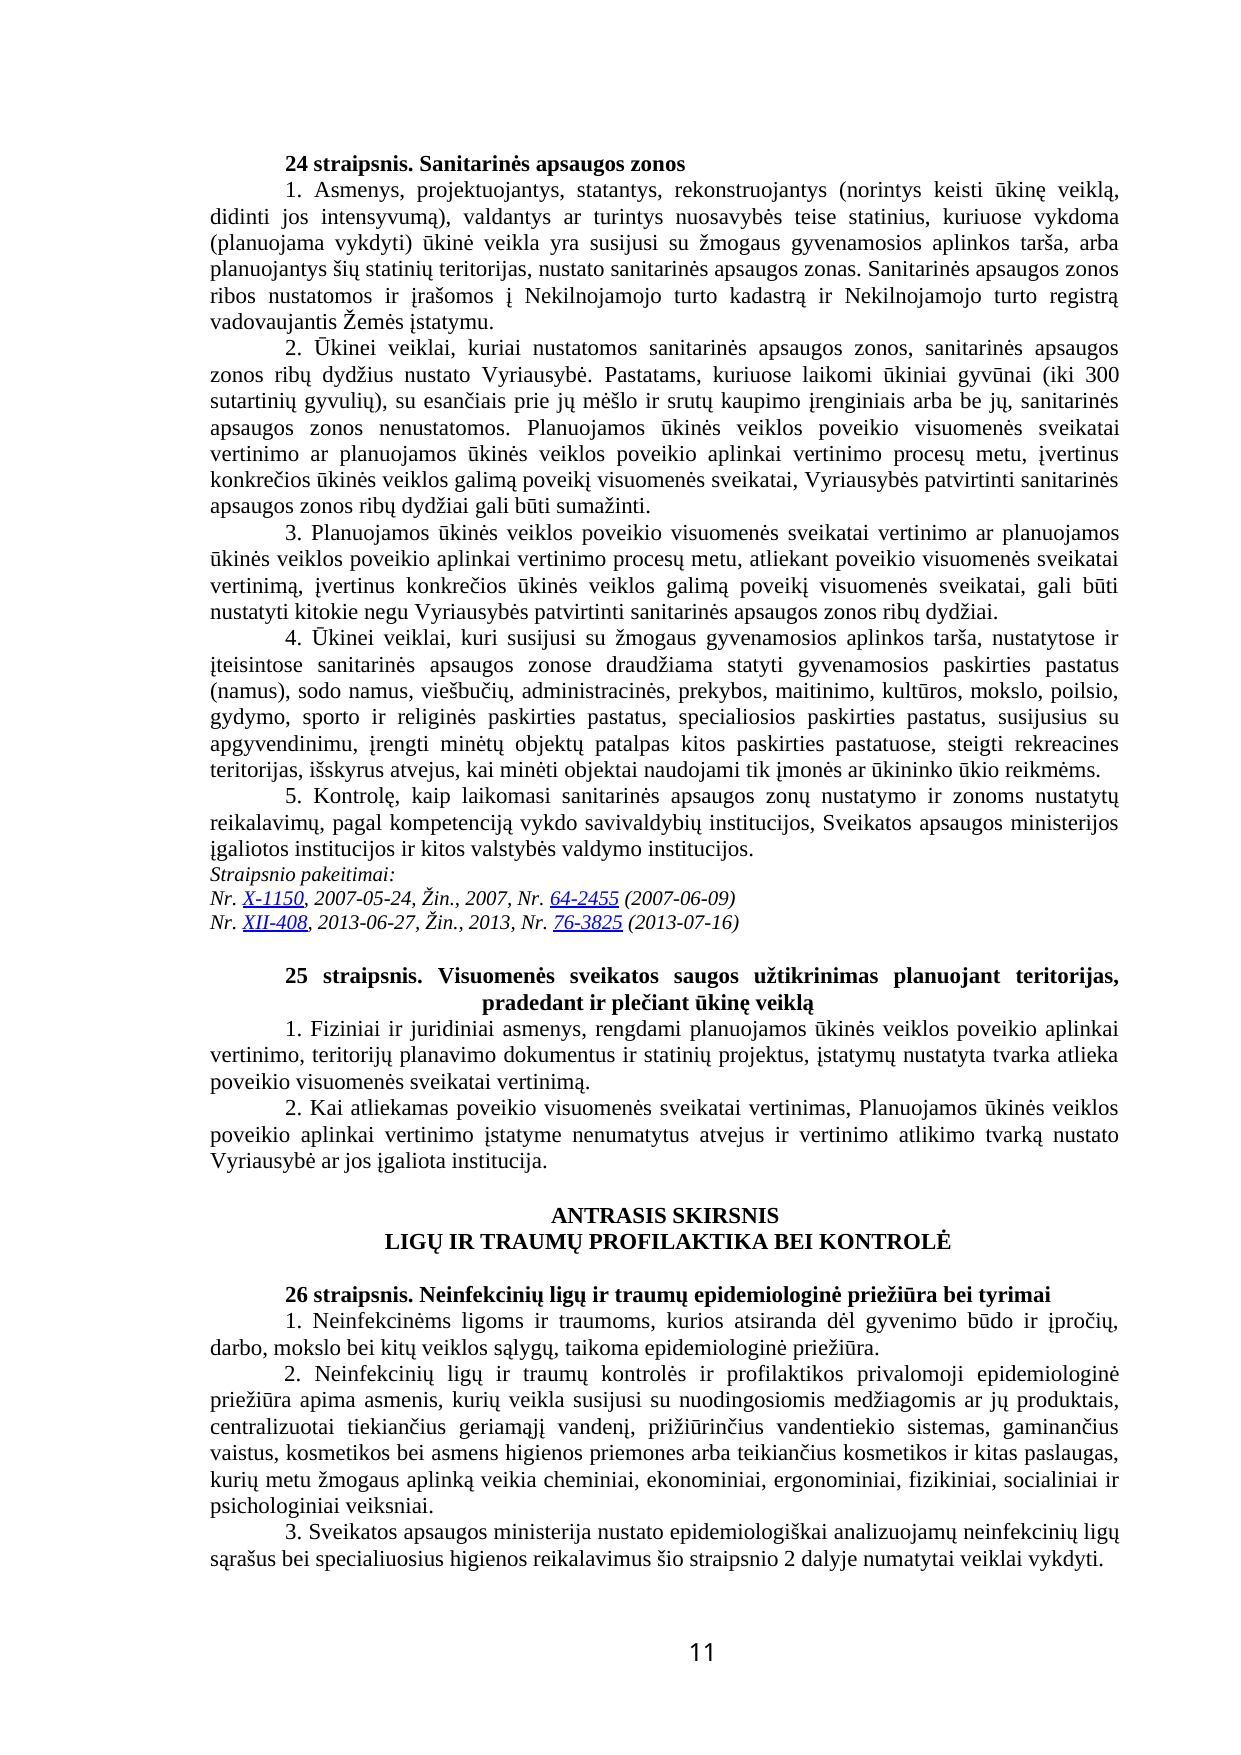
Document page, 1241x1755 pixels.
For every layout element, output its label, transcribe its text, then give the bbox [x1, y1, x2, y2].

text 1. Fiziniai ir juridiniai asmenys, rengdami planuojamos ūkinės veiklos poveikio aplinkai vertinimo, teritorijų planavimo dokumentus ir statinių projektus, įstatymų nustatyta tvarka atlieka poveikio visuomenės sveikatai vertinimą. [210, 1015, 1120, 1094]
text Nr. XII-408, 2013-06-27, Žin., 2013, Nr. 76-3825 (2013-07-16) [210, 910, 1120, 934]
text 2. Ūkinei veiklai, kuriai nustatomos sanitarinės apsaugos zonos, sanitarinės apsaugos zonos ribų dydžius nustato Vyriausybė. Pastatams, kuriuose laikomi ūkiniai gyvūnai (iki 300 sutartinių gyvulių), su esančiais prie jų mėšlo ir srutų kaupimo įrenginiais arba be jų, sanitarinės apsaugos zonos nenustatomos. Planuojamos ūkinės veiklos poveikio visuomenės sveikatai vertinimo ar planuojamos ūkinės veiklos poveikio aplinkai vertinimo procesų metu, įvertinus konkrečios ūkinės veiklos galimą poveikį visuomenės sveikatai, Vyriausybės patvirtinti sanitarinės apsaugos zonos ribų dydžiai gali būti sumažinti. [210, 334, 1120, 519]
subtitle LIGŲ IR TRAUMŲ PROFILAKTIKA BEI KONTROLĖ [210, 1228, 1120, 1255]
subtitle 26 straipsnis. Neinfekcinių ligų ir traumų epidemiologinė priežiūra bei tyrimai [285, 1281, 1120, 1307]
subtitle antrasis skirsnis [210, 1202, 1120, 1228]
text 3. Planuojamos ūkinės veiklos poveikio visuomenės sveikatai vertinimo ar planuojamos ūkinės veiklos poveikio aplinkai vertinimo procesų metu, atliekant poveikio visuomenės sveikatai vertinimą, įvertinus konkrečios ūkinės veiklos galimą poveikį visuomenės sveikatai, gali būti nustatyti kitokie negu Vyriausybės patvirtinti sanitarinės apsaugos zonos ribų dydžiai. [210, 519, 1120, 624]
text 5. Kontrolę, kaip laikomasi sanitarinės apsaugos zonų nustatymo ir zonoms nustatytų reikalavimų, pagal kompetenciją vykdo savivaldybių institucijos, Sveikatos apsaugos ministerijos įgaliotos institucijos ir kitos valstybės valdymo institucijos. [210, 782, 1120, 862]
text 4. Ūkinei veiklai, kuri susijusi su žmogaus gyvenamosios aplinkos tarša, nustatytose ir įteisintose sanitarinės apsaugos zonose draudžiama statyti gyvenamosios paskirties pastatus (namus), sodo namus, viešbučių, administracinės, prekybos, maitinimo, kultūros, mokslo, poilsio, gydymo, sporto ir religinės paskirties pastatus, specialiosios paskirties pastatus, susijusius su apgyvendinimu, įrengti minėtų objektų patalpas kitos paskirties pastatuose, steigti rekreacines teritorijas, išskyrus atvejus, kai minėti objektai naudojami tik įmonės ar ūkininko ūkio reikmėms. [210, 624, 1120, 782]
text 1. Asmenys, projektuojantys, statantys, rekonstruojantys (norintys keisti ūkinę veiklą, didinti jos intensyvumą), valdantys ar turintys nuosavybės teise statinius, kuriuose vykdoma (planuojama vykdyti) ūkinė veikla yra susijusi su žmogaus gyvenamosios aplinkos tarša, arba planuojantys šių statinių teritorijas, nustato sanitarinės apsaugos zonas. Sanitarinės apsaugos zonos ribos nustatomos ir įrašomos į Nekilnojamojo turto kadastrą ir Nekilnojamojo turto registrą vadovaujantis Žemės įstatymu. [210, 176, 1120, 334]
text Straipsnio pakeitimai: [210, 862, 1120, 886]
text 2. Kai atliekamas poveikio visuomenės sveikatai vertinimas, Planuojamos ūkinės veiklos poveikio aplinkai vertinimo įstatyme nenumatytus atvejus ir vertinimo atlikimo tvarką nustato Vyriausybė ar jos įgaliota institucija. [210, 1094, 1120, 1173]
subtitle 25 straipsnis. Visuomenės sveikatos saugos užtikrinimas planuojant teritorijas, pradedant ir plečiant ūkinę veiklą [285, 962, 1120, 1015]
text 3. Sveikatos apsaugos ministerija nustato epidemiologiškai analizuojamų neinfekcinių ligų sąrašus bei specialiuosius higienos reikalavimus šio straipsnio 2 dalyje numatytai veiklai vykdyti. [210, 1518, 1120, 1571]
text 1. Neinfekcinėms ligoms ir traumoms, kurios atsiranda dėl gyvenimo būdo ir įpročių, darbo, mokslo bei kitų veiklos sąlygų, taikoma epidemiologinė priežiūra. [210, 1307, 1120, 1360]
text 24 straipsnis. Sanitarinės apsaugos zonos [210, 150, 1120, 176]
text 2. Neinfekcinių ligų ir traumų kontrolės ir profilaktikos privalomoji epidemiologinė priežiūra apima asmenis, kurių veikla susijusi su nuodingosiomis medžiagomis ar jų produktais, centralizuotai tiekiančius geriamąjį vandenį, prižiūrinčius vandentiekio sistemas, gaminančius vaistus, kosmetikos bei asmens higienos priemones arba teikiančius kosmetikos ir kitas paslaugas, kurių metu žmogaus aplinką veikia cheminiai, ekonominiai, ergonominiai, fizikiniai, socialiniai ir psichologiniai veiksniai. [210, 1360, 1120, 1518]
text Nr. X-1150, 2007-05-24, Žin., 2007, Nr. 64-2455 (2007-06-09) [210, 886, 1120, 910]
